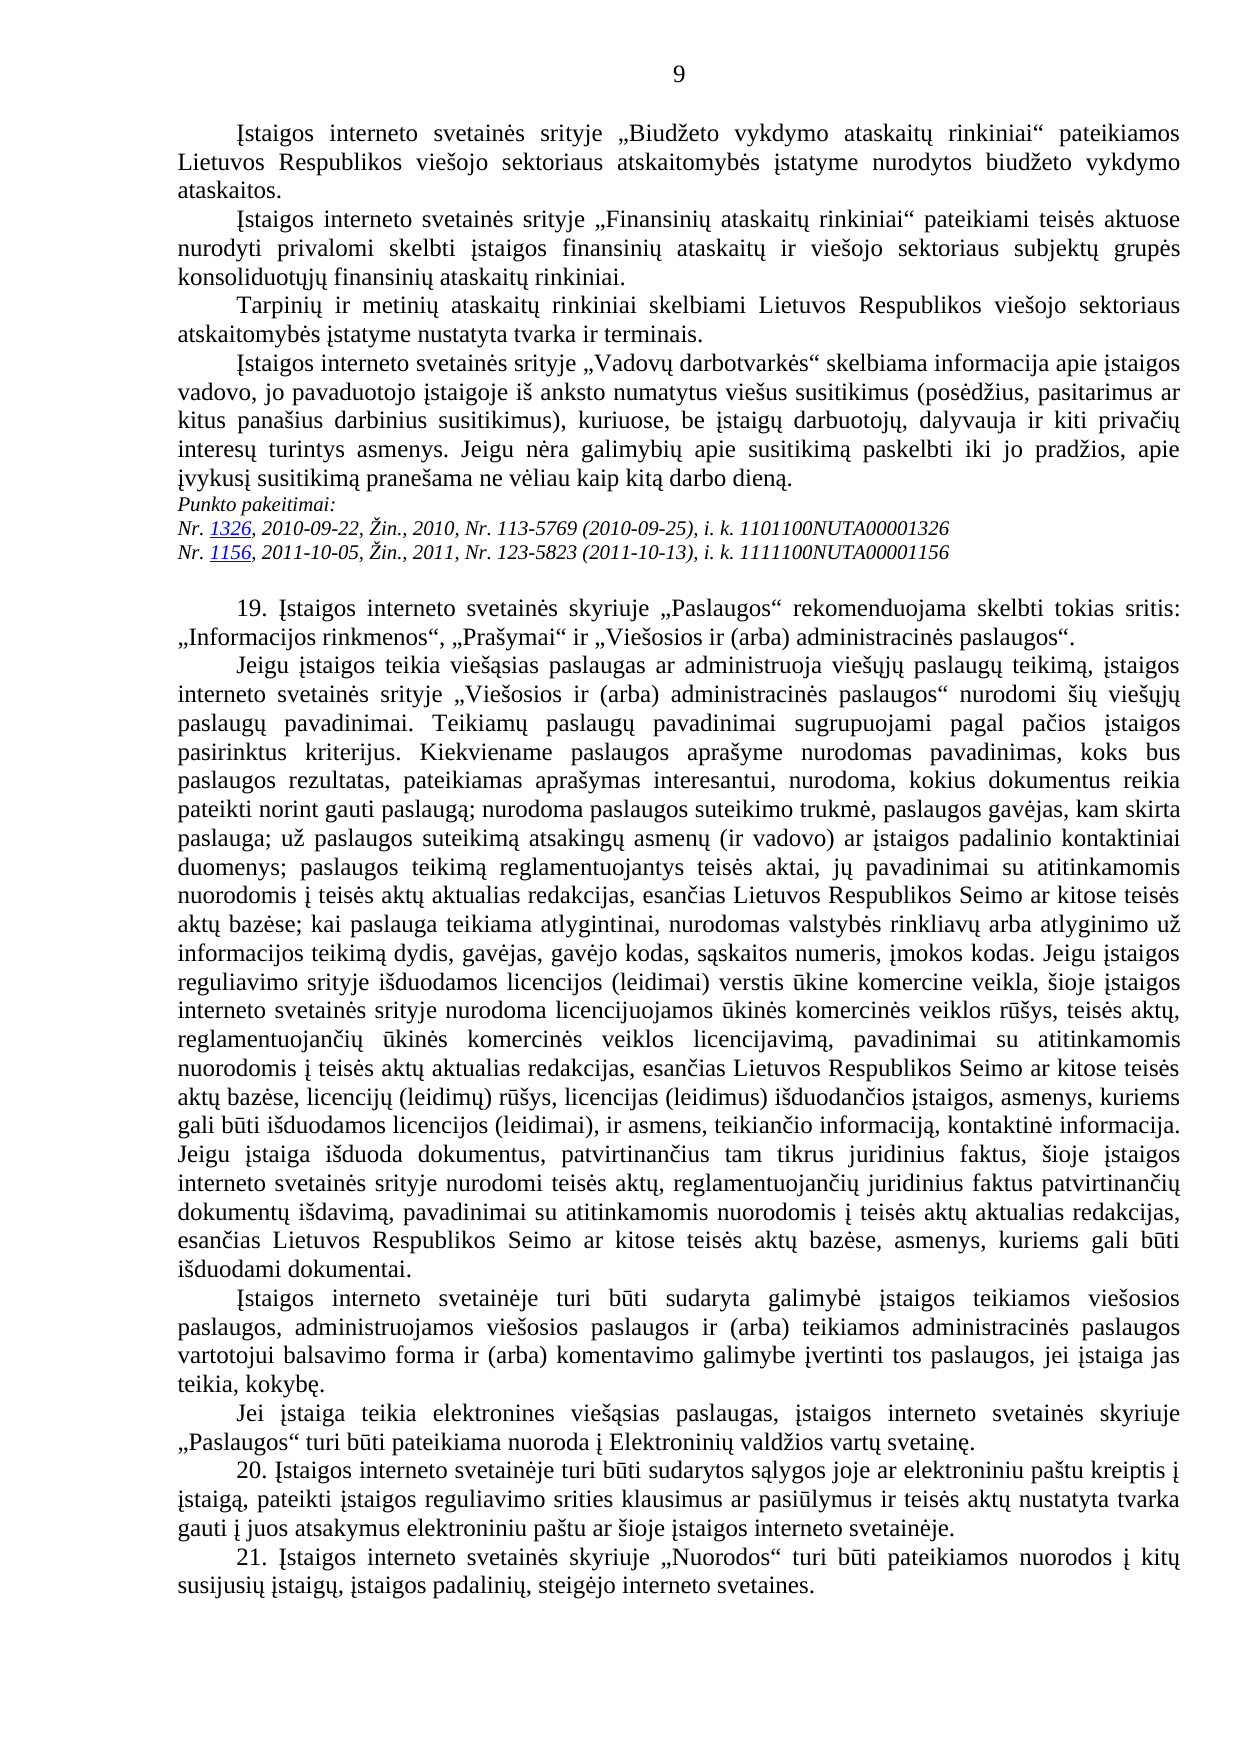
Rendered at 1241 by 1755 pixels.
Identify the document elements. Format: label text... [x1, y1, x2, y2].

text 20. Įstaigos interneto svetainėje turi būti sudarytos sąlygos joje ar elektroniniu paštu kreiptis į įstaigą, pateikti įstaigos reguliavimo srities klausimus ar pasiūlymus ir teisės aktų nustatyta tvarka gauti į juos atsakymus elektroniniu paštu ar šioje įstaigos interneto svetainėje. [177, 1455, 1181, 1542]
text Įstaigos interneto svetainėje turi būti sudaryta galimybė įstaigos teikiamos viešosios paslaugos, administruojamos viešosios paslaugos ir (arba) teikiamos administracinės paslaugos vartotojui balsavimo forma ir (arba) komentavimo galimybe įvertinti tos paslaugos, jei įstaiga jas teikia, kokybę. [177, 1283, 1181, 1398]
text 21. Įstaigos interneto svetainės skyriuje „Nuorodos“ turi būti pateikiamos nuorodos į kitų susijusių įstaigų, įstaigos padalinių, steigėjo interneto svetaines. [177, 1542, 1181, 1599]
text 19. Įstaigos interneto svetainės skyriuje „Paslaugos“ rekomenduojama skelbti tokias sritis: „Informacijos rinkmenos“, „Prašymai“ ir „Viešosios ir (arba) administracinės paslaugos“. [177, 593, 1181, 650]
text Nr. 1156, 2011-10-05, Žin., 2011, Nr. 123-5823 (2011-10-13), i. k. 1111100NUTA00001156 [177, 540, 1181, 564]
text Tarpinių ir metinių ataskaitų rinkiniai skelbiami Lietuvos Respublikos viešojo sektoriaus atskaitomybės įstatyme nustatyta tvarka ir terminais. [177, 291, 1181, 348]
text Įstaigos interneto svetainės srityje „Finansinių ataskaitų rinkiniai“ pateikiami teisės aktuose nurodyti privalomi skelbti įstaigos finansinių ataskaitų ir viešojo sektoriaus subjektų grupės konsoliduotųjų finansinių ataskaitų rinkiniai. [177, 204, 1181, 291]
text Įstaigos interneto svetainės srityje „Vadovų darbotvarkės“ skelbiama informacija apie įstaigos vadovo, jo pavaduotojo įstaigoje iš anksto numatytus viešus susitikimus (posėdžius, pasitarimus ar kitus panašius darbinius susitikimus), kuriuose, be įstaigų darbuotojų, dalyvauja ir kiti privačių interesų turintys asmenys. Jeigu nėra galimybių apie susitikimą paskelbti iki jo pradžios, apie įvykusį susitikimą pranešama ne vėliau kaip kitą darbo dieną. [177, 348, 1181, 492]
text Įstaigos interneto svetainės srityje „Biudžeto vykdymo ataskaitų rinkiniai“ pateikiamos Lietuvos Respublikos viešojo sektoriaus atskaitomybės įstatyme nurodytos biudžeto vykdymo ataskaitos. [177, 118, 1181, 204]
text Punkto pakeitimai: [177, 492, 1181, 516]
text Jeigu įstaigos teikia viešąsias paslaugas ar administruoja viešųjų paslaugų teikimą, įstaigos interneto svetainės srityje „Viešosios ir (arba) administracinės paslaugos“ nurodomi šių viešųjų paslaugų pavadinimai. Teikiamų paslaugų pavadinimai sugrupuojami pagal pačios įstaigos pasirinktus kriterijus. Kiekviename paslaugos aprašyme nurodomas pavadinimas, koks bus paslaugos rezultatas, pateikiamas aprašymas interesantui, nurodoma, kokius dokumentus reikia pateikti norint gauti paslaugą; nurodoma paslaugos suteikimo trukmė, paslaugos gavėjas, kam skirta paslauga; už paslaugos suteikimą atsakingų asmenų (ir vadovo) ar įstaigos padalinio kontaktiniai duomenys; paslaugos teikimą reglamentuojantys teisės aktai, jų pavadinimai su atitinkamomis nuorodomis į teisės aktų aktualias redakcijas, esančias Lietuvos Respublikos Seimo ar kitose teisės aktų bazėse; kai paslauga teikiama atlygintinai, nurodomas valstybės rinkliavų arba atlyginimo už informacijos teikimą dydis, gavėjas, gavėjo kodas, sąskaitos numeris, įmokos kodas. Jeigu įstaigos reguliavimo srityje išduodamos licencijos (leidimai) verstis ūkine komercine veikla, šioje įstaigos interneto svetainės srityje nurodoma licencijuojamos ūkinės komercinės veiklos rūšys, teisės aktų, reglamentuojančių ūkinės komercinės veiklos licencijavimą, pavadinimai su atitinkamomis nuorodomis į teisės aktų aktualias redakcijas, esančias Lietuvos Respublikos Seimo ar kitose teisės aktų bazėse, licencijų (leidimų) rūšys, licencijas (leidimus) išduodančios įstaigos, asmenys, kuriems gali būti išduodamos licencijos (leidimai), ir asmens, teikiančio informaciją, kontaktinė informacija. Jeigu įstaiga išduoda dokumentus, patvirtinančius tam tikrus juridinius faktus, šioje įstaigos interneto svetainės srityje nurodomi teisės aktų, reglamentuojančių juridinius faktus patvirtinančių dokumentų išdavimą, pavadinimai su atitinkamomis nuorodomis į teisės aktų aktualias redakcijas, esančias Lietuvos Respublikos Seimo ar kitose teisės aktų bazėse, asmenys, kuriems gali būti išduodami dokumentai. [177, 650, 1181, 1283]
text Nr. 1326, 2010-09-22, Žin., 2010, Nr. 113-5769 (2010-09-25), i. k. 1101100NUTA00001326 [177, 516, 1181, 540]
text Jei įstaiga teikia elektronines viešąsias paslaugas, įstaigos interneto svetainės skyriuje „Paslaugos“ turi būti pateikiama nuoroda į Elektroninių valdžios vartų svetainę. [177, 1398, 1181, 1455]
